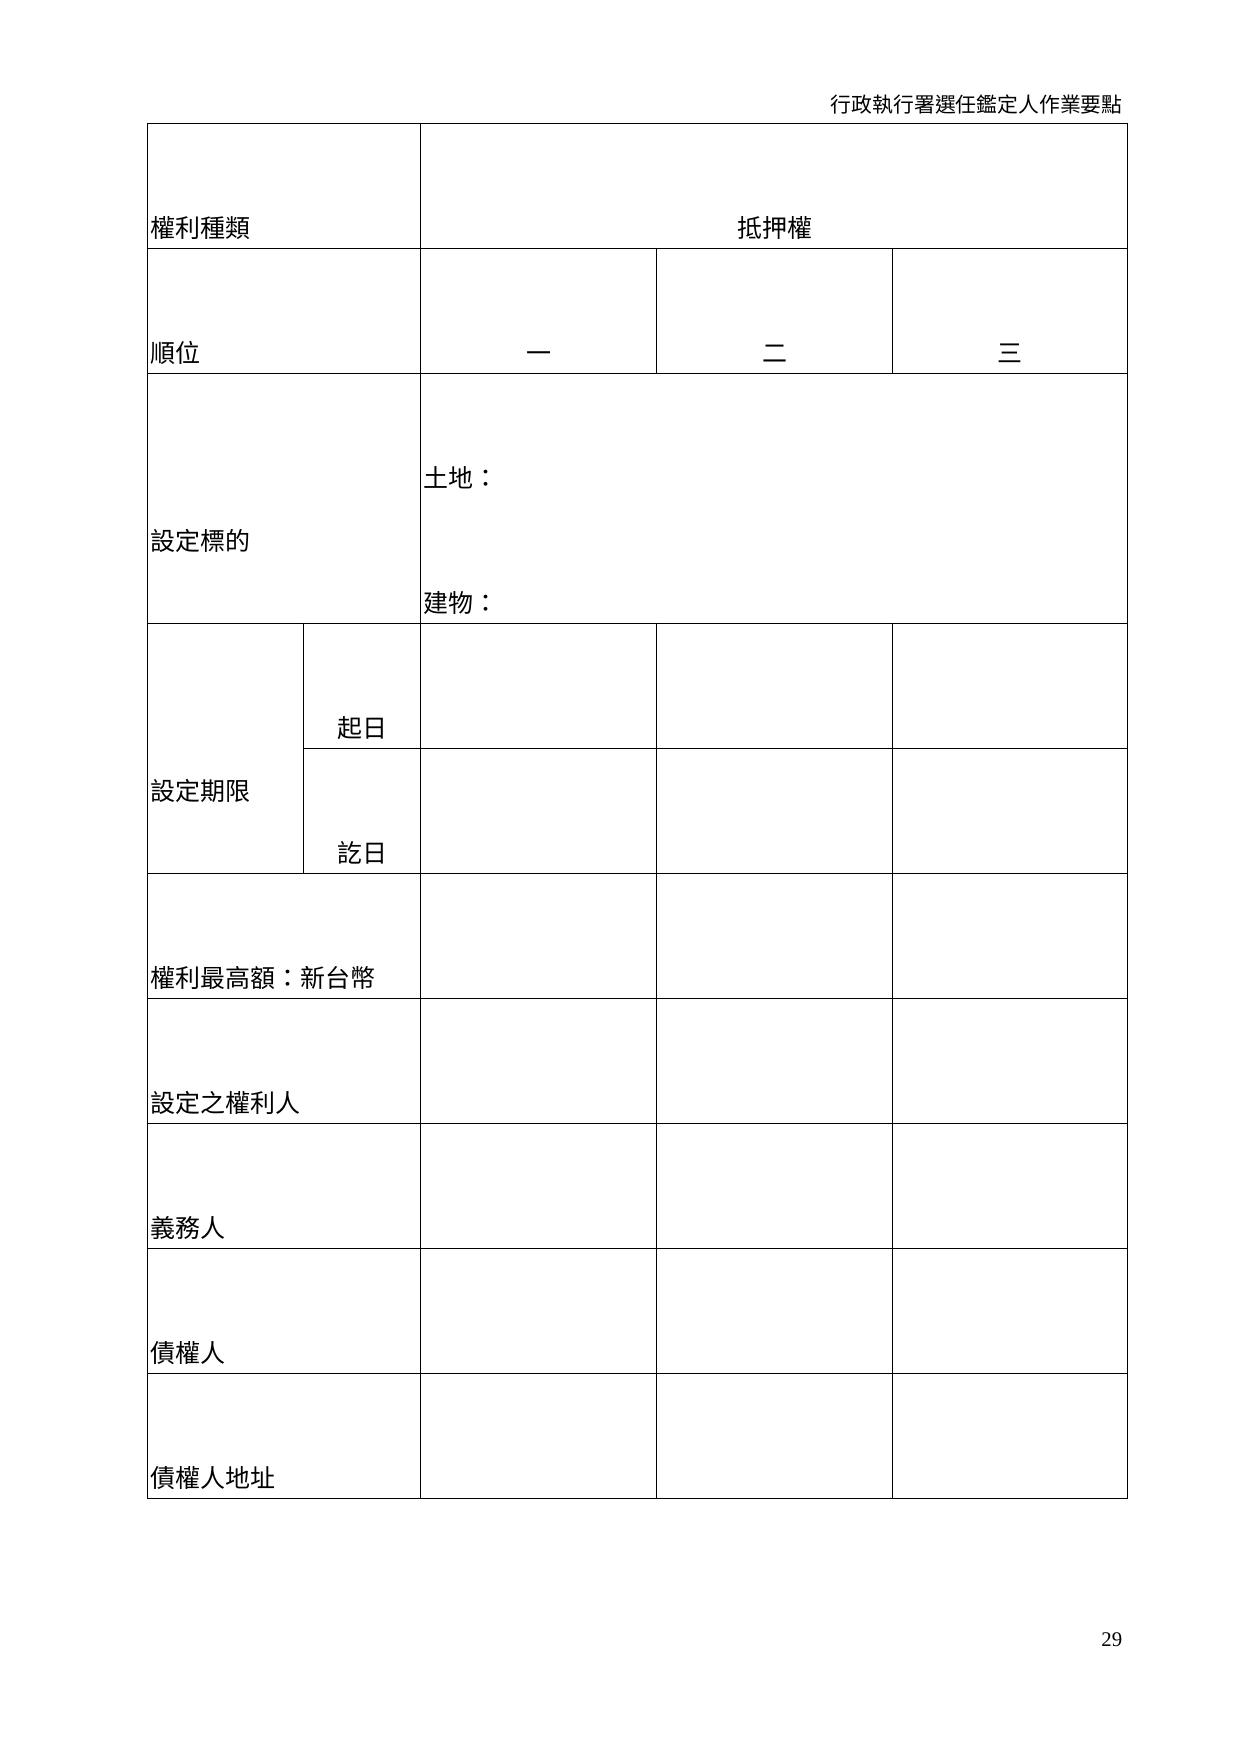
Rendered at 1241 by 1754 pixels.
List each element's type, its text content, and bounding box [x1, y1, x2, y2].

table_cell 起日 [304, 624, 420, 748]
table_cell [893, 1374, 1127, 1498]
table_cell 土地： [421, 374, 1127, 498]
table_cell 訖日 [304, 749, 420, 873]
table_cell [893, 749, 1127, 873]
table_cell [421, 874, 656, 998]
table_cell [421, 999, 656, 1123]
table_cell 建物： [421, 498, 1127, 623]
table_cell 設定標的 [148, 374, 420, 623]
table_cell [893, 999, 1127, 1123]
table_cell [421, 1124, 656, 1248]
table_cell [657, 1124, 892, 1248]
table_cell [893, 874, 1127, 998]
table_cell 義務人 [148, 1124, 420, 1248]
table_cell 設定期限 [148, 624, 303, 873]
table_cell [657, 1374, 892, 1498]
table_cell 三 [893, 249, 1127, 373]
table_cell [421, 1374, 656, 1498]
table_cell [657, 999, 892, 1123]
table_cell [657, 624, 892, 748]
table_cell 債權人地址 [148, 1374, 420, 1498]
table_cell [893, 1249, 1127, 1373]
table_cell [893, 624, 1127, 748]
table_cell 權利最高額：新台幣 [148, 874, 420, 998]
table_cell [657, 1249, 892, 1373]
table_cell [893, 1124, 1127, 1248]
table_cell 設定之權利人 [148, 999, 420, 1123]
table_cell 一 [421, 249, 656, 373]
table_header 權利種類 [148, 124, 420, 248]
table_cell [421, 624, 656, 748]
table_cell [657, 749, 892, 873]
table_cell [421, 749, 656, 873]
table_cell 二 [657, 249, 892, 373]
table_cell [421, 1249, 656, 1373]
table_cell 順位 [148, 249, 420, 373]
table_cell [657, 874, 892, 998]
table_cell 債權人 [148, 1249, 420, 1373]
table_header 抵押權 [421, 124, 1127, 248]
